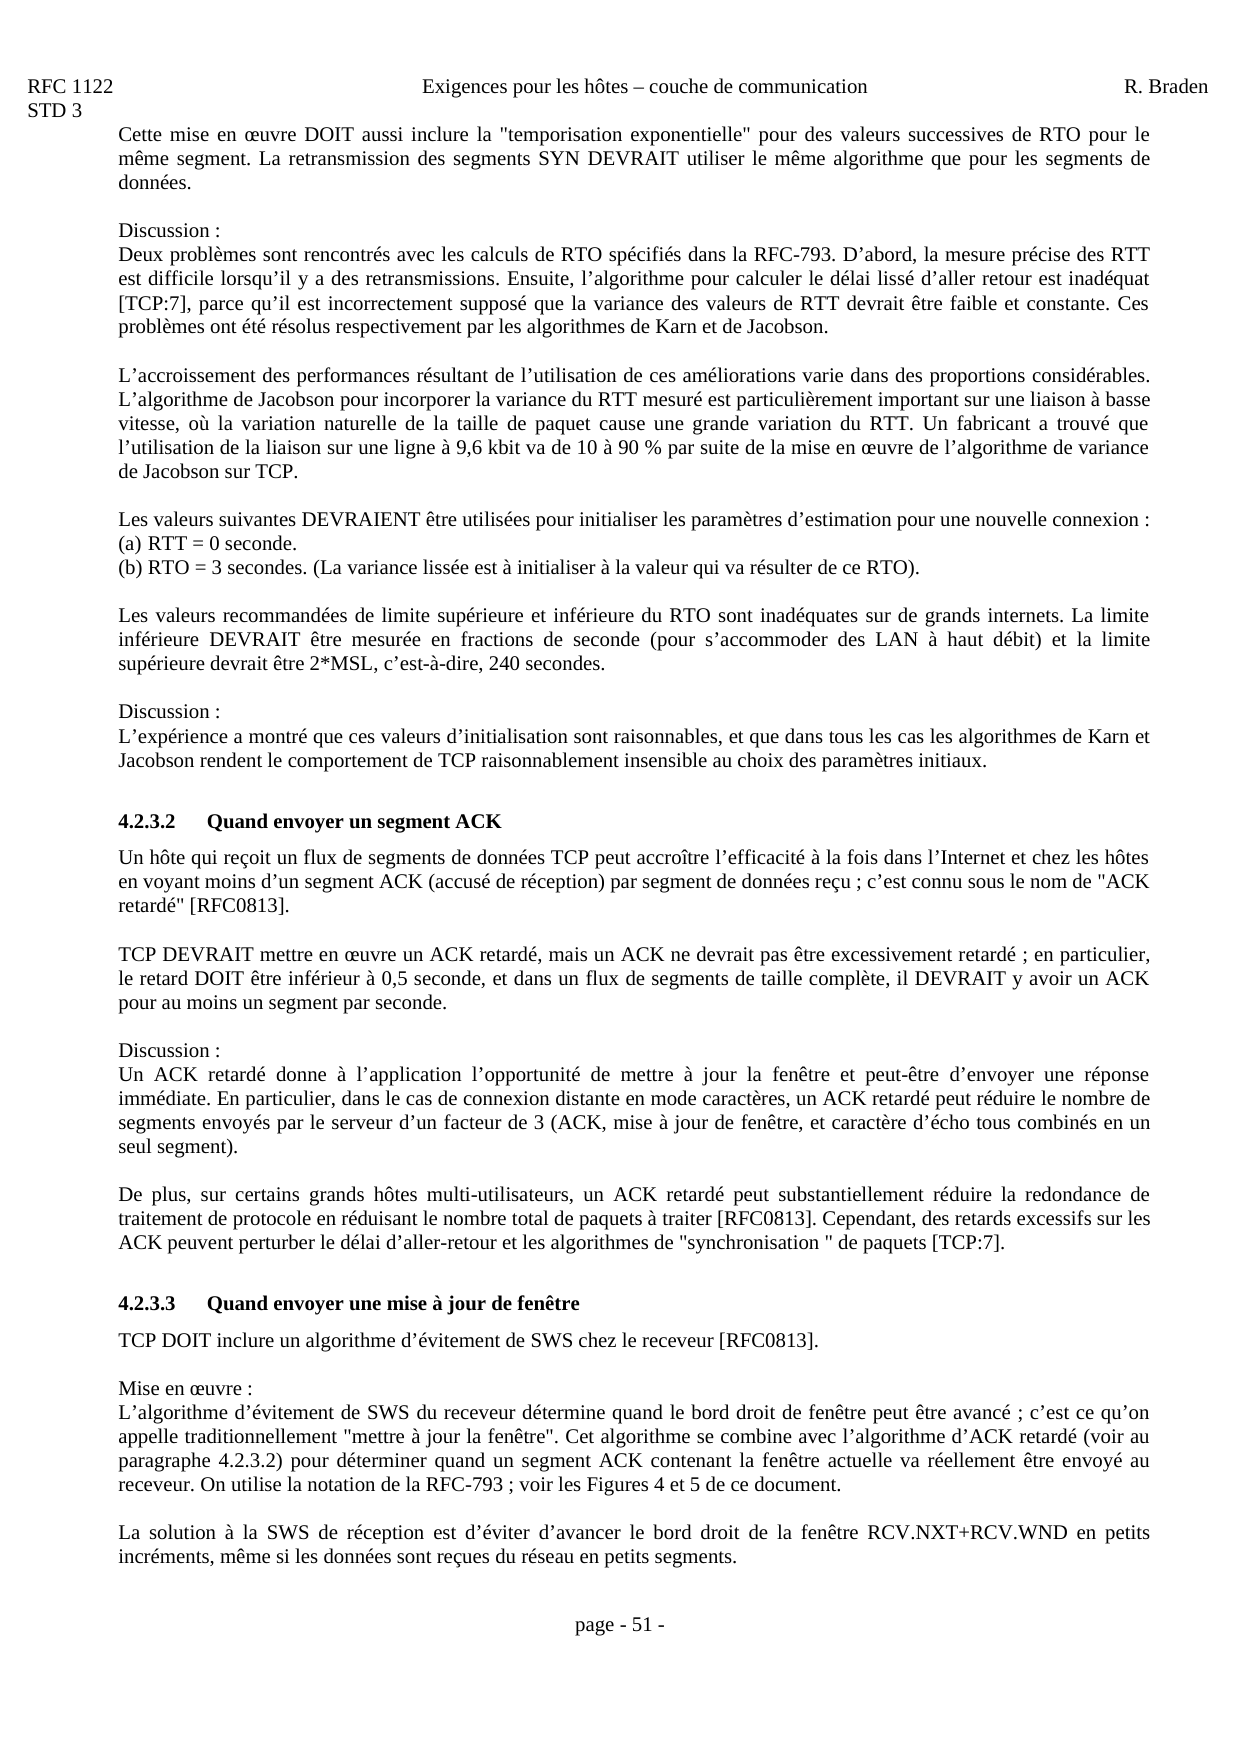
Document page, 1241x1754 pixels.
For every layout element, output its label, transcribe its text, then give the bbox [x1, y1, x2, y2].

text Deux problèmes sont rencontrés avec les calculs de RTO spécifiés dans la RFC-793. D’abord, la mesure précise des RTT est difficile lorsqu’il y a des retransmissions. Ensuite, l’algorithme pour calculer le délai lissé d’aller retour est inadéquat [TCP:7], parce qu’il est incorrectement supposé que la variance des valeurs de RTT devrait être faible et constante. Ces problèmes ont été résolus respectivement par les algorithmes de Karn et de Jacobson. [118, 242, 1152, 338]
subtitle 4.2.3.2 Quand envoyer un segment ACK [118, 809, 1152, 833]
text L’expérience a montré que ces valeurs d’initialisation sont raisonnables, et que dans tous les cas les algorithmes de Karn et Jacobson rendent le comportement de TCP raisonnablement insensible au choix des paramètres initiaux. [118, 723, 1152, 772]
text (a) RTT = 0 seconde. [118, 531, 1152, 555]
subtitle 4.2.3.3 Quand envoyer une mise à jour de fenêtre [118, 1291, 1152, 1315]
text Un ACK retardé donne à l’application l’opportunité de mettre à jour la fenêtre et peut-être d’envoyer une réponse immédiate. En particulier, dans le cas de connexion distante en mode caractères, un ACK retardé peut réduire le nombre de segments envoyés par le serveur d’un facteur de 3 (ACK, mise à jour de fenêtre, et caractère d’écho tous combinés en un seul segment). [118, 1062, 1152, 1158]
text Discussion : [118, 218, 1152, 242]
text Les valeurs suivantes DEVRAIENT être utilisées pour initialiser les paramètres d’estimation pour une nouvelle connexion : [118, 507, 1152, 531]
text (b) RTO = 3 secondes. (La variance lissée est à initialiser à la valeur qui va résulter de ce RTO). [118, 555, 1152, 579]
text TCP DEVRAIT mettre en œuvre un ACK retardé, mais un ACK ne devrait pas être excessivement retardé ; en particulier, le retard DOIT être inférieur à 0,5 seconde, et dans un flux de segments de taille complète, il DEVRAIT y avoir un ACK pour au moins un segment par seconde. [118, 941, 1152, 1014]
text L’algorithme d’évitement de SWS du receveur détermine quand le bord droit de fenêtre peut être avancé ; c’est ce qu’on appelle traditionnellement "mettre à jour la fenêtre". Cet algorithme se combine avec l’algorithme d’ACK retardé (voir au paragraphe 4.2.3.2) pour déterminer quand un segment ACK contenant la fenêtre actuelle va réellement être envoyé au receveur. On utilise la notation de la RFC-793 ; voir les Figures 4 et 5 de ce document. [118, 1400, 1152, 1496]
text Cette mise en œuvre DOIT aussi inclure la "temporisation exponentielle" pour des valeurs successives de RTO pour le même segment. La retransmission des segments SYN DEVRAIT utiliser le même algorithme que pour les segments de données. [118, 122, 1152, 194]
text Discussion : [118, 699, 1152, 723]
text Mise en œuvre : [118, 1376, 1152, 1400]
text TCP DOIT inclure un algorithme d’évitement de SWS chez le receveur [RFC0813]. [118, 1328, 1152, 1352]
text Discussion : [118, 1038, 1152, 1062]
text Un hôte qui reçoit un flux de segments de données TCP peut accroître l’efficacité à la fois dans l’Internet et chez les hôtes en voyant moins d’un segment ACK (accusé de réception) par segment de données reçu ; c’est connu sous le nom de "ACK retardé" [RFC0813]. [118, 845, 1152, 917]
text La solution à la SWS de réception est d’éviter d’avancer le bord droit de la fenêtre RCV.NXT+RCV.WND en petits incréments, même si les données sont reçues du réseau en petits segments. [118, 1520, 1152, 1568]
text Les valeurs recommandées de limite supérieure et inférieure du RTO sont inadéquates sur de grands internets. La limite inférieure DEVRAIT être mesurée en fractions de seconde (pour s’accommoder des LAN à haut débit) et la limite supérieure devrait être 2*MSL, c’est-à-dire, 240 secondes. [118, 603, 1152, 675]
text De plus, sur certains grands hôtes multi-utilisateurs, un ACK retardé peut substantiellement réduire la redondance de traitement de protocole en réduisant le nombre total de paquets à traiter [RFC0813]. Cependant, des retards excessifs sur les ACK peuvent perturber le délai d’aller-retour et les algorithmes de "synchronisation " de paquets [TCP:7]. [118, 1182, 1152, 1254]
text L’accroissement des performances résultant de l’utilisation de ces améliorations varie dans des proportions considérables. L’algorithme de Jacobson pour incorporer la variance du RTT mesuré est particulièrement important sur une liaison à basse vitesse, où la variation naturelle de la taille de paquet cause une grande variation du RTT. Un fabricant a trouvé que l’utilisation de la liaison sur une ligne à 9,6 kbit va de 10 à 90 % par suite de la mise en œuvre de l’algorithme de variance de Jacobson sur TCP. [118, 363, 1152, 483]
